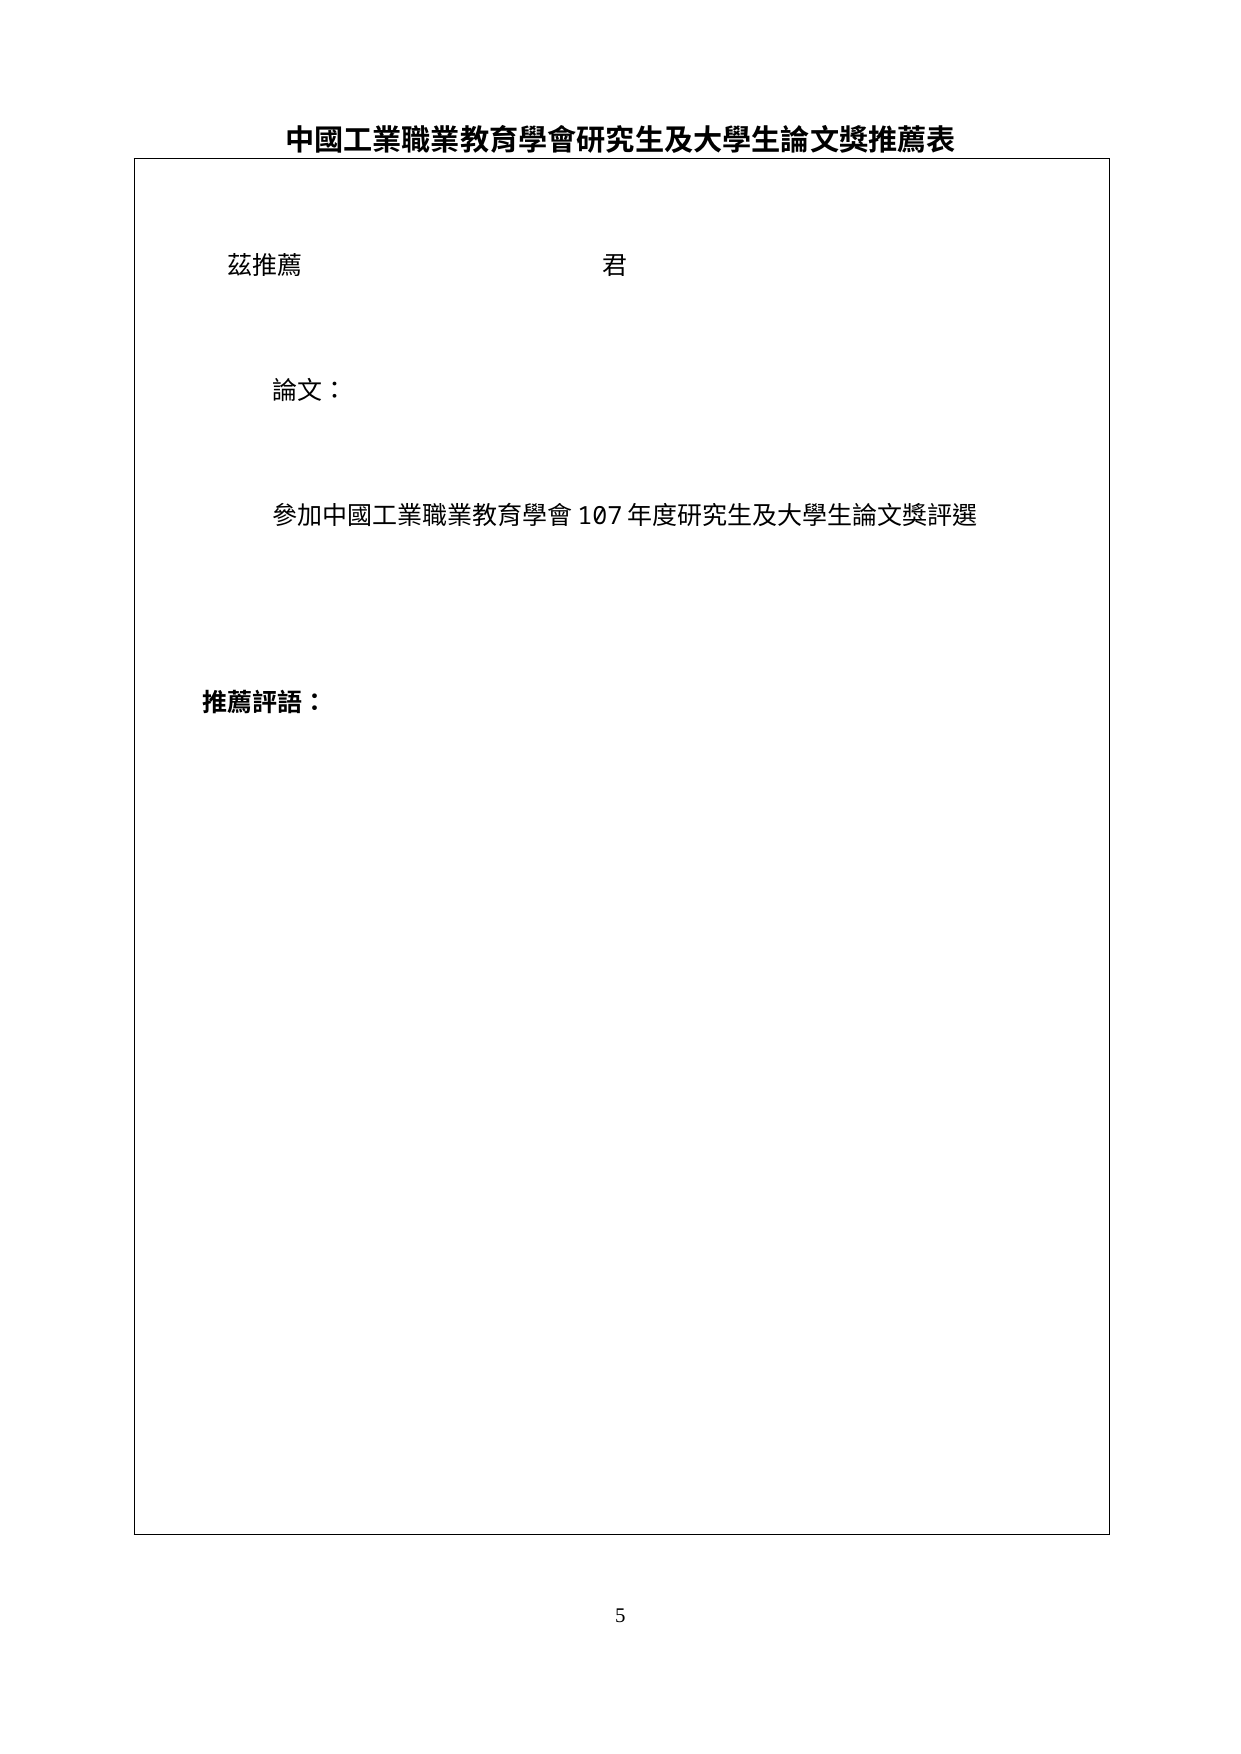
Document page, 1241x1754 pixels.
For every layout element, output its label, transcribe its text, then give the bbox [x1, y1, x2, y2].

table_header 茲推薦 君 論文： 參加中國工業職業教育學會107年度研究生及大學生論文獎評選 推薦評語： [135, 159, 1109, 1534]
text 中國工業職業教育學會研究生及大學生論文獎推薦表 [187, 96, 1053, 158]
